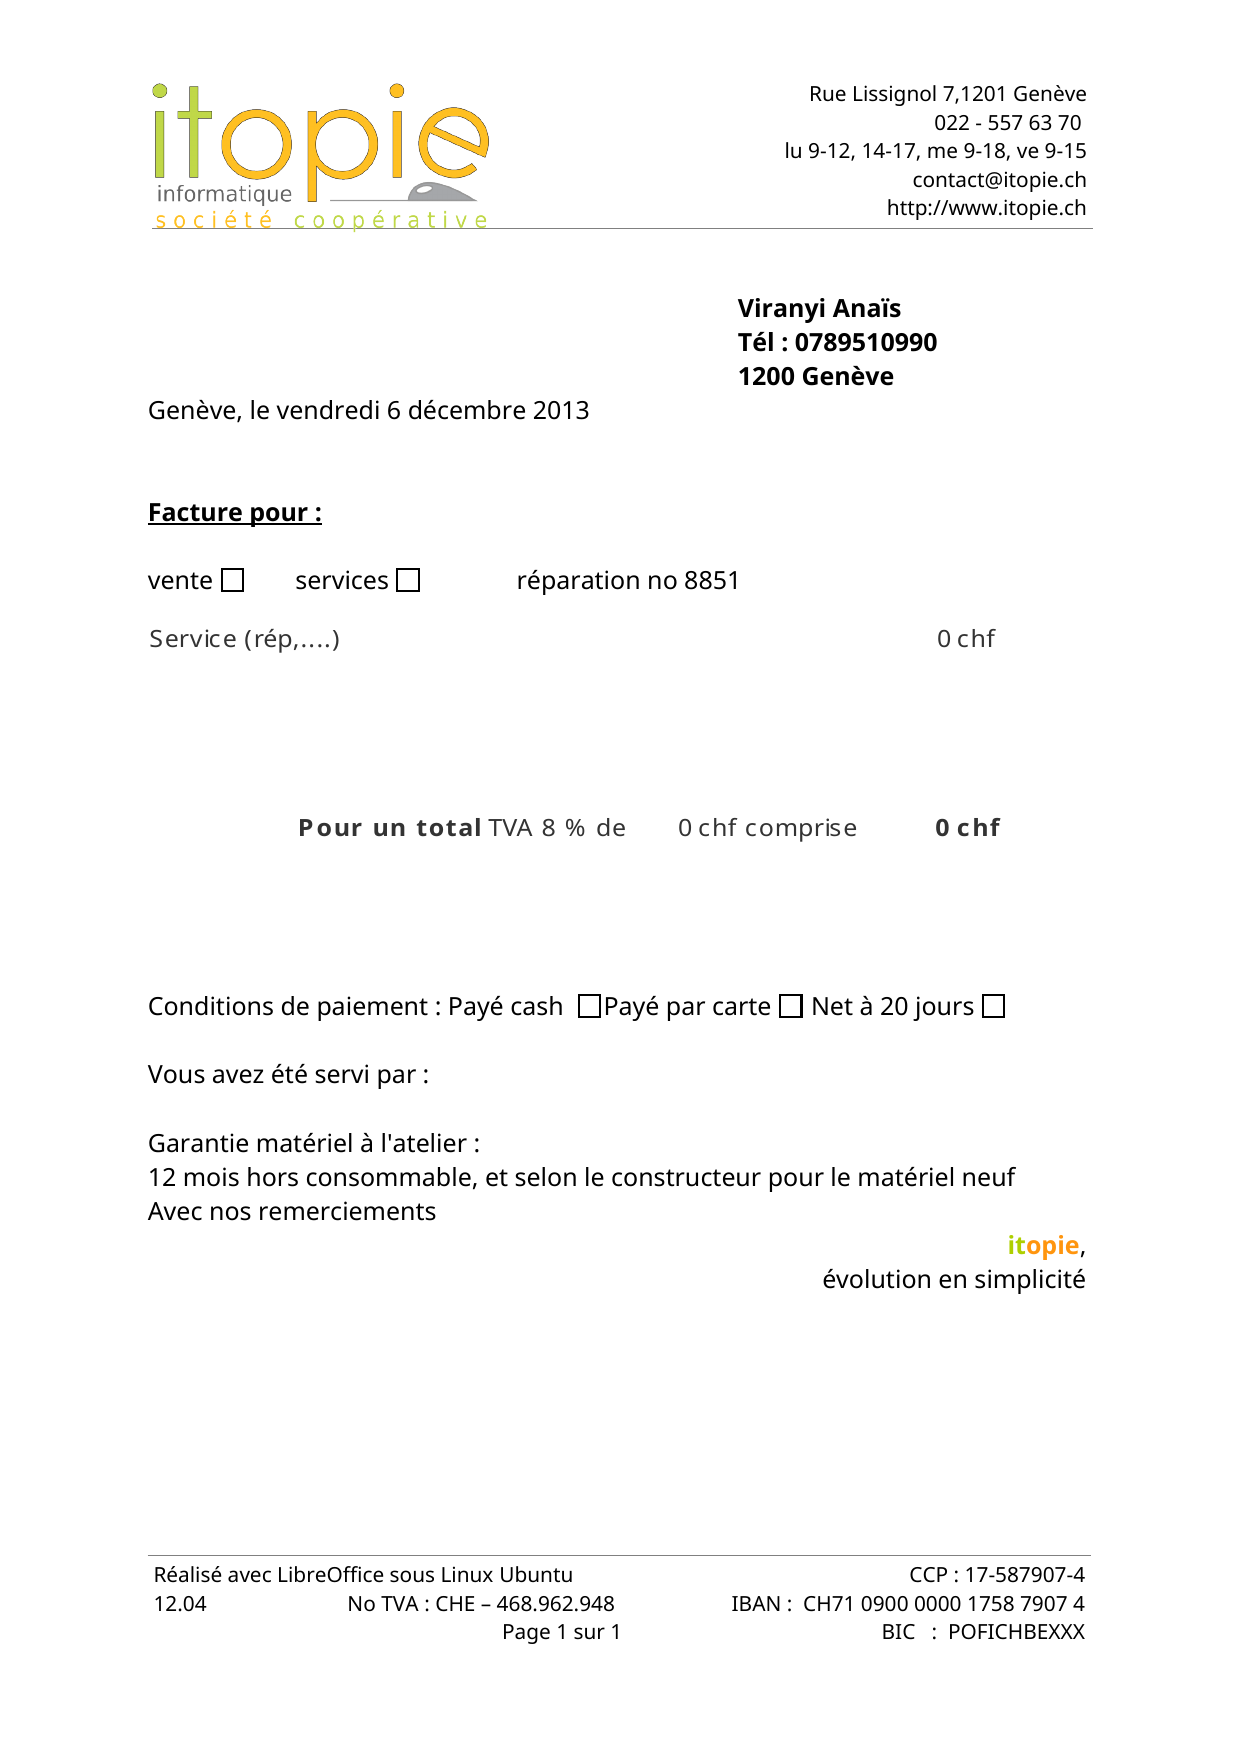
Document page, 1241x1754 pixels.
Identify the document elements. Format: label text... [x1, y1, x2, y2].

text Conditions de paiement : Payé cash Payé par carte Net à 20 jours [148, 989, 1093, 1023]
text 12 mois hors consommable, et selon le constructeur pour le matériel neuf [148, 1159, 1093, 1193]
text Viranyi Anaïs [148, 290, 1093, 324]
text Facture pour : [148, 495, 1093, 529]
text Avec nos remerciements [148, 1193, 1093, 1227]
picture [138, 72, 500, 244]
text Tél : 0789510990 [148, 324, 1093, 358]
text itopie, [148, 1227, 1093, 1262]
text Genève, le vendredi 6 décembre 2013 [148, 392, 1093, 427]
text 1200 Genève [148, 358, 1093, 392]
text Garantie matériel à l'atelier : [148, 1125, 1093, 1159]
text vente services réparation no 8851 [148, 563, 1093, 597]
text Vous avez été servi par : [148, 1057, 1093, 1091]
text évolution en simplicité [148, 1262, 1093, 1296]
